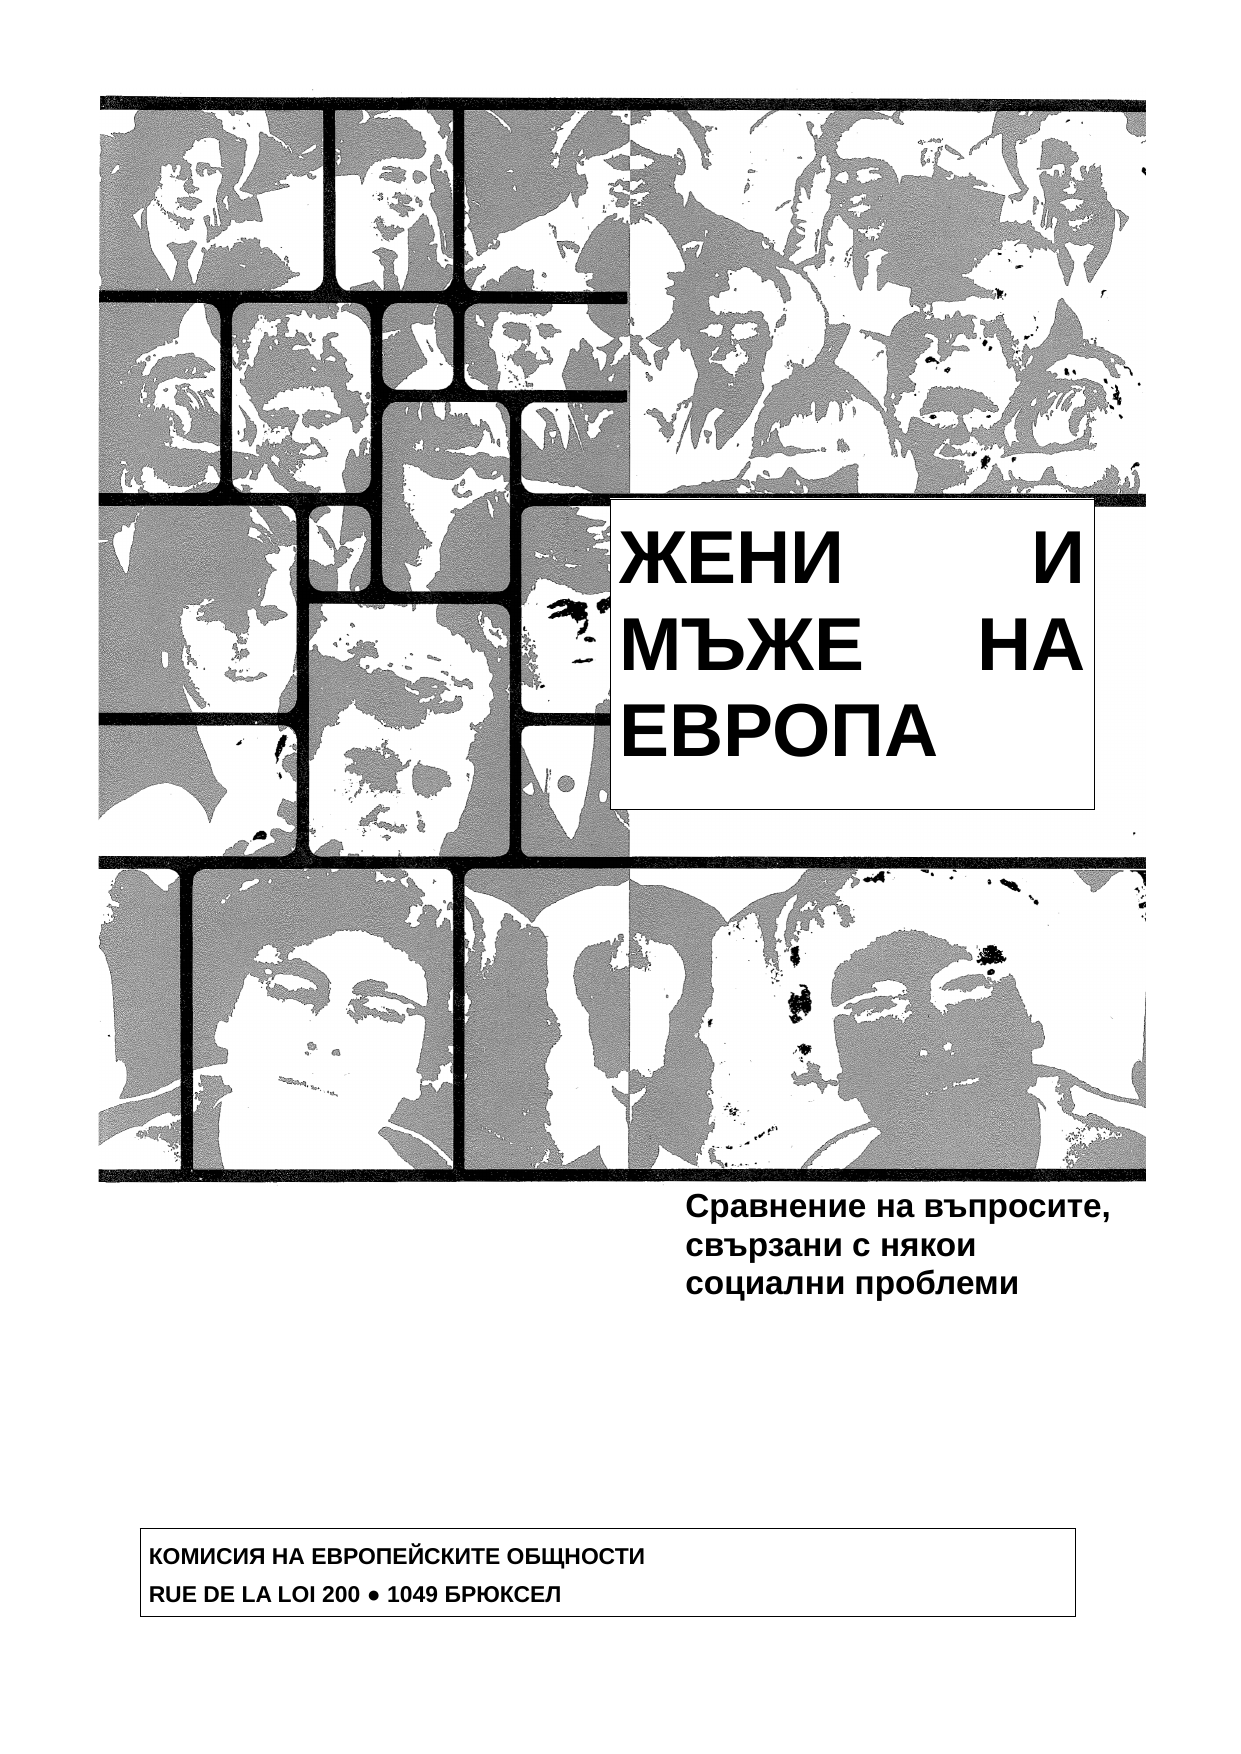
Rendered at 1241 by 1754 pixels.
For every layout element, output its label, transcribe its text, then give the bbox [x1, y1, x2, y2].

text ЖЕНИ И МЪЖЕ НА ЕВРОПА [619, 513, 1085, 772]
text КОМИСИЯ НА ЕВРОПЕЙСКИТЕ ОБЩНОСТИ [148, 1543, 1067, 1569]
text RUE DE LA LOI 200 ● 1049 БРЮКСЕЛ [148, 1581, 1067, 1607]
picture [98, 88, 1146, 1187]
